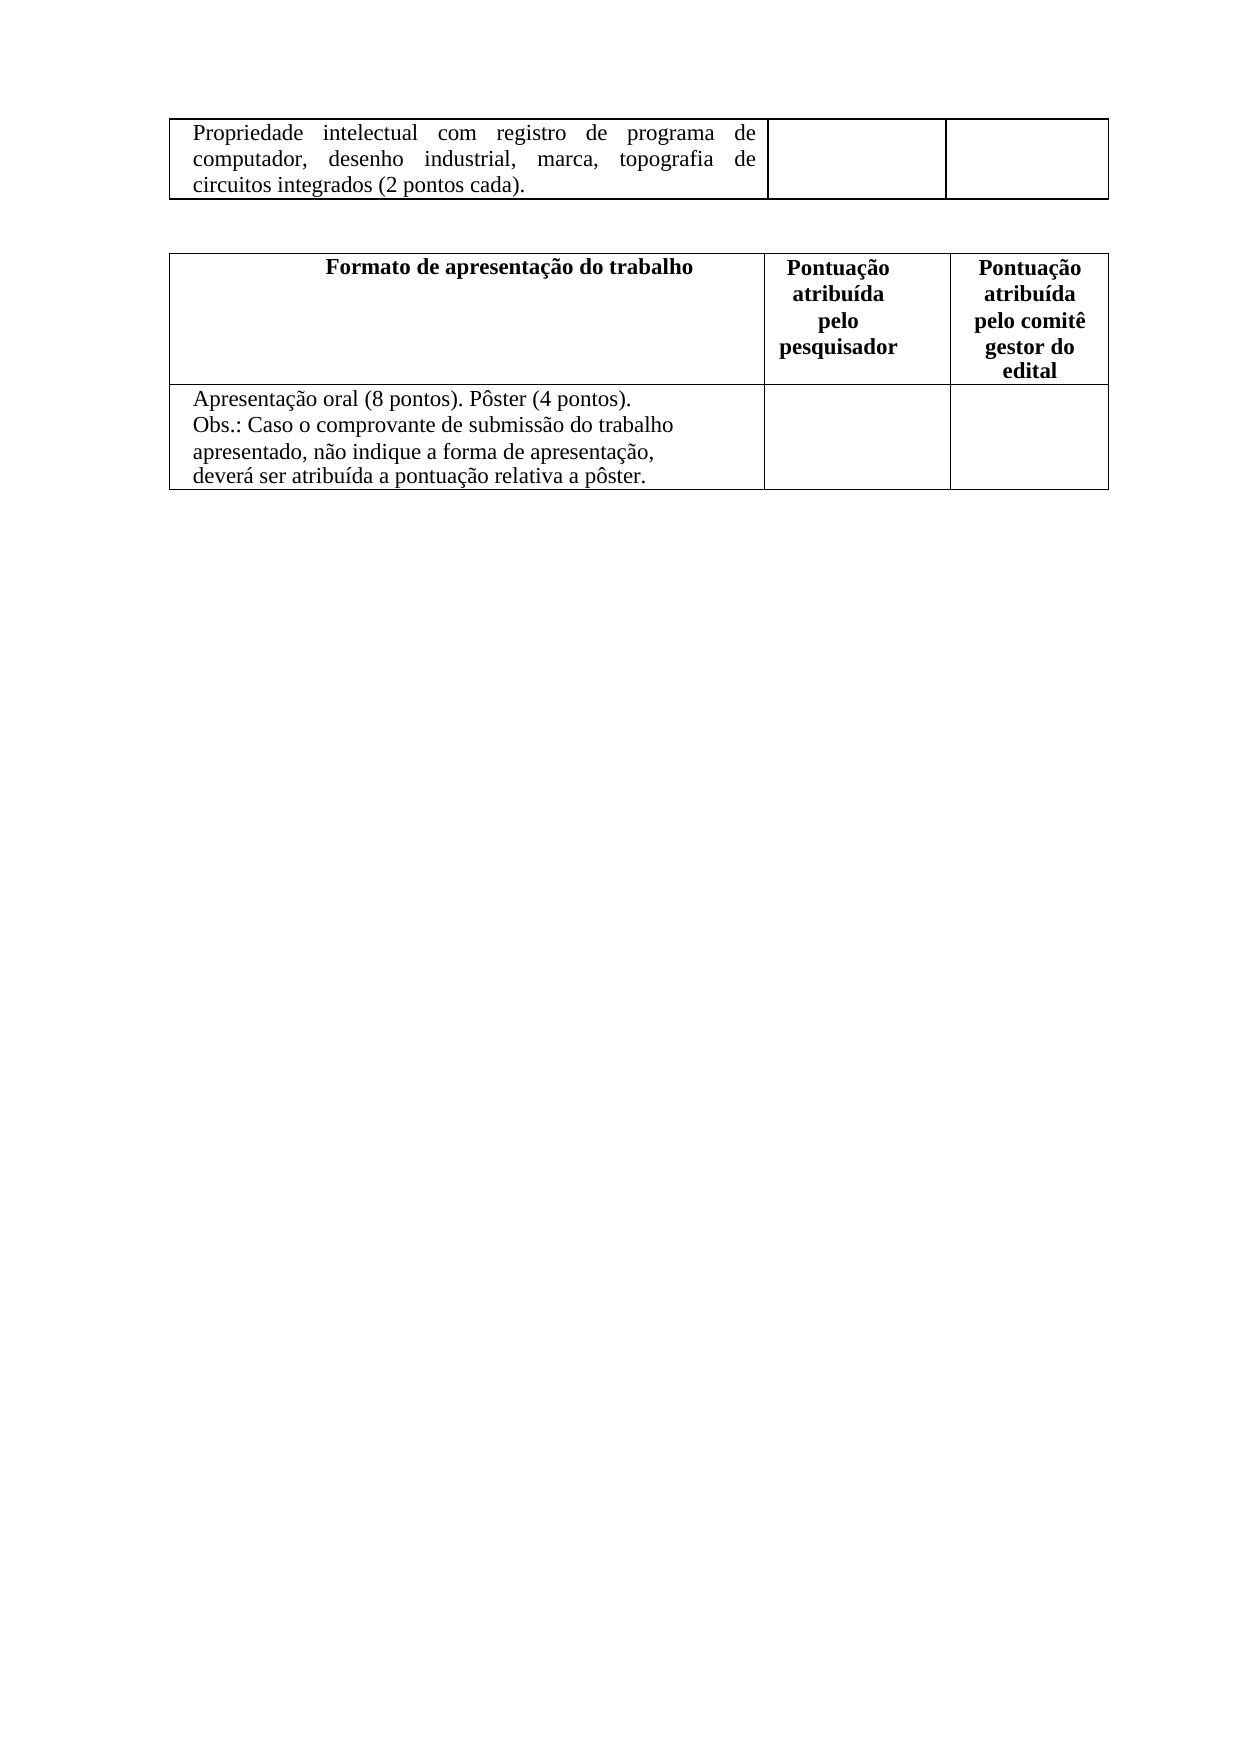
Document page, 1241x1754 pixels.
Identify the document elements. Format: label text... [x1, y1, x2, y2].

table_header Pontuação atribuída pelo pesquisador [765, 254, 950, 384]
table_cell Propriedade intelectual com registro de programa de computador, desenho industrial, marca, topografia de circuitos integrados (2 pontos cada). [170, 120, 767, 198]
table_cell [769, 120, 945, 198]
table_cell [951, 385, 1108, 488]
table_cell Apresentação oral (8 pontos). Pôster (4 pontos). Obs.: Caso o comprovante de submissão do trabalho apresentado, não indique a forma de apresentação, deverá ser atribuída a pontuação relativa a pôster. [170, 385, 764, 488]
table_header Pontuação atribuída pelo comitê gestor do edital [951, 254, 1108, 384]
table_header Formato de apresentação do trabalho [170, 254, 764, 384]
table_cell [947, 120, 1108, 198]
table_cell [765, 385, 950, 488]
